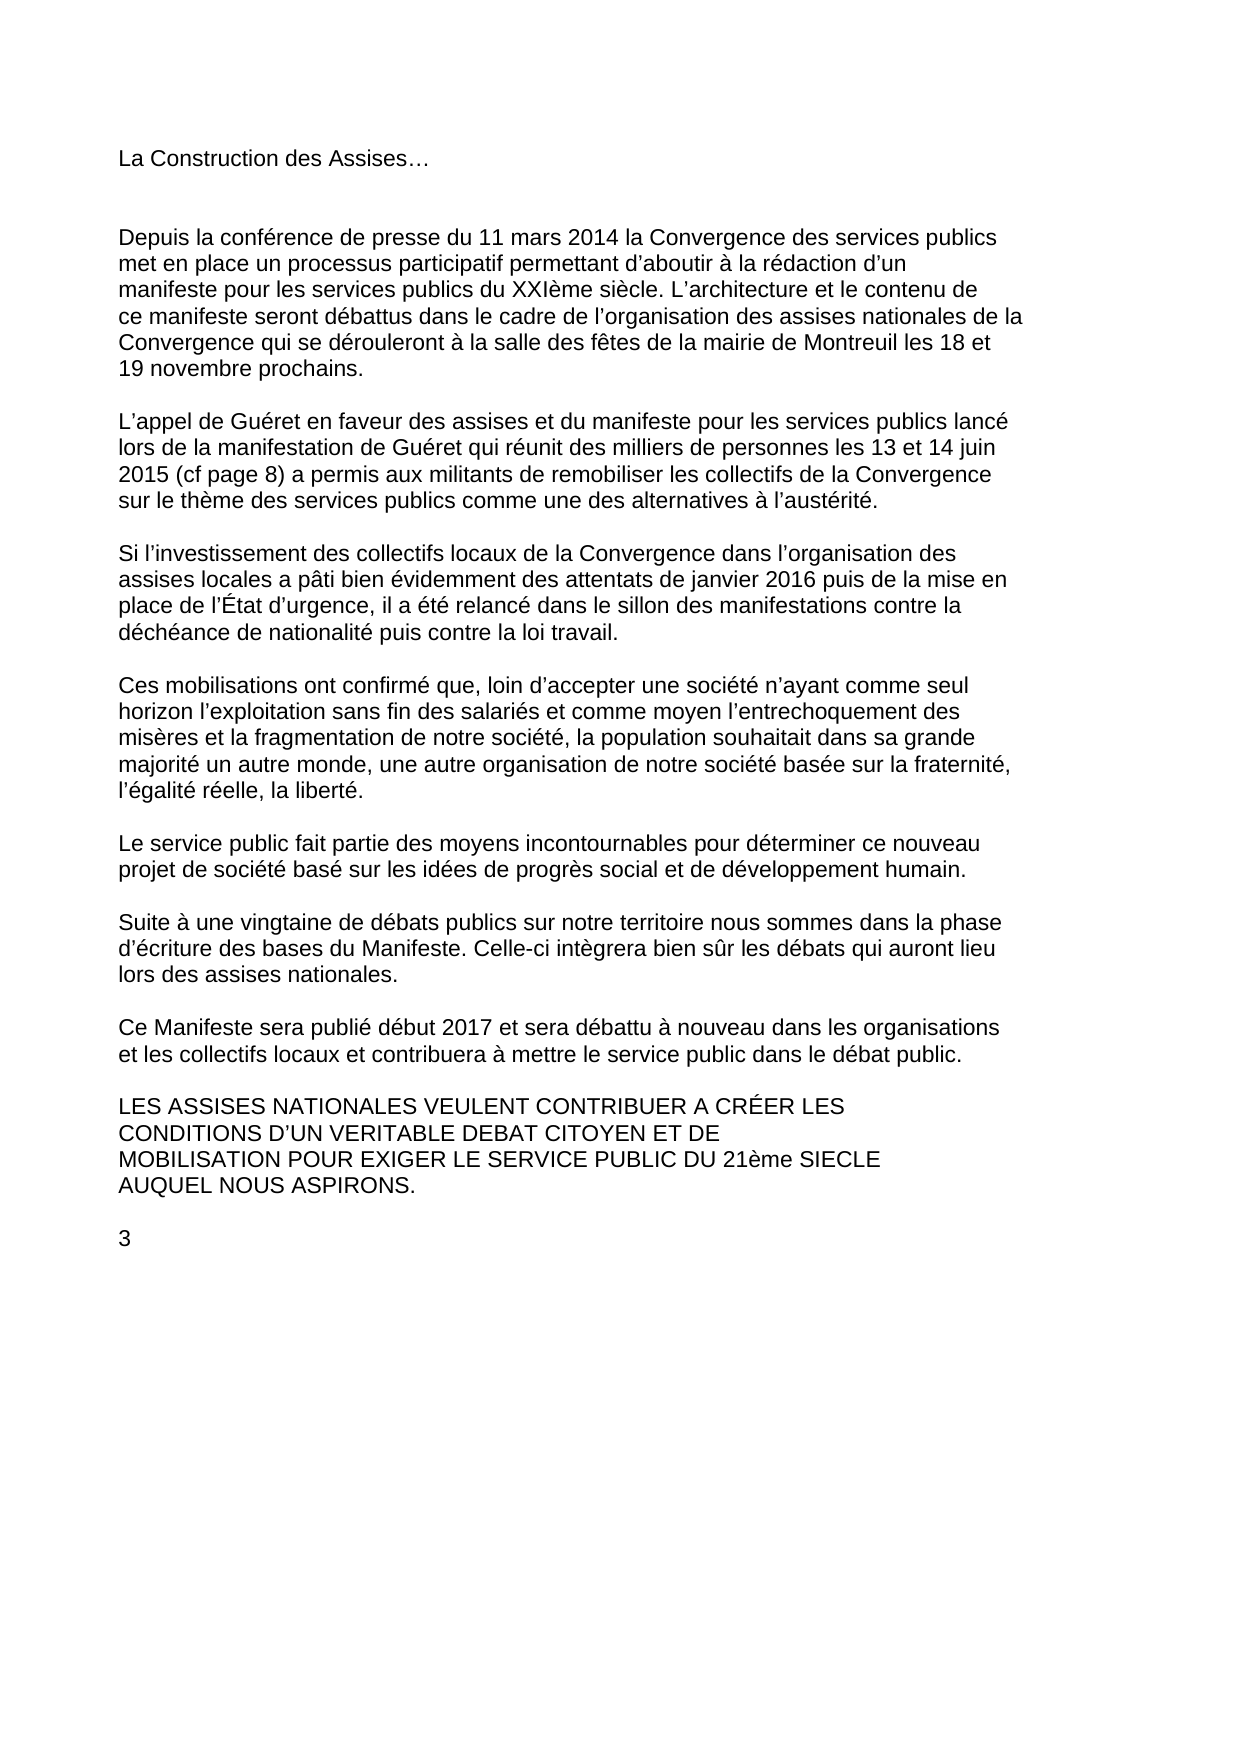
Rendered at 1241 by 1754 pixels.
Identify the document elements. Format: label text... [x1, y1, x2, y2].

text horizon l’exploitation sans fin des salariés et comme moyen l’entrechoquement des [118, 698, 1122, 724]
text assises locales a pâti bien évidemment des attentats de janvier 2016 puis de la mise en [118, 566, 1122, 592]
text 2015 (cf page 8) a permis aux militants de remobiliser les collectifs de la Convergence [118, 461, 1122, 487]
text Suite à une vingtaine de débats publics sur notre territoire nous sommes dans la phase [118, 909, 1122, 935]
text lors de la manifestation de Guéret qui réunit des milliers de personnes les 13 et 14 juin [118, 434, 1122, 461]
text Depuis la conférence de presse du 11 mars 2014 la Convergence des services publics [118, 223, 1122, 250]
text L’appel de Guéret en faveur des assises et du manifeste pour les services publics lancé [118, 408, 1122, 434]
text d’écriture des bases du Manifeste. Celle-ci intègrera bien sûr les débats qui auront lieu [118, 935, 1122, 961]
text 19 novembre prochains. [118, 355, 1122, 382]
text déchéance de nationalité puis contre la loi travail. [118, 619, 1122, 645]
text projet de société basé sur les idées de progrès social et de développement humain. [118, 856, 1122, 882]
text ce manifeste seront débattus dans le cadre de l’organisation des assises nationales de la [118, 303, 1122, 329]
text Ces mobilisations ont confirmé que, loin d’accepter une société n’ayant comme seul [118, 672, 1122, 698]
text AUQUEL NOUS ASPIRONS. [118, 1172, 1122, 1199]
text MOBILISATION POUR EXIGER LE SERVICE PUBLIC DU 21ème SIECLE [118, 1146, 1122, 1172]
text lors des assises nationales. [118, 961, 1122, 988]
text majorité un autre monde, une autre organisation de notre société basée sur la fraternité, [118, 751, 1122, 777]
text manifeste pour les services publics du XXIème siècle. L’architecture et le contenu de [118, 276, 1122, 303]
text l’égalité réelle, la liberté. [118, 777, 1122, 803]
text sur le thème des services publics comme une des alternatives à l’austérité. [118, 487, 1122, 513]
text Ce Manifeste sera publié début 2017 et sera débattu à nouveau dans les organisations [118, 1014, 1122, 1041]
text Le service public fait partie des moyens incontournables pour déterminer ce nouveau [118, 830, 1122, 856]
text 3 [118, 1225, 1122, 1251]
text misères et la fragmentation de notre société, la population souhaitait dans sa grande [118, 724, 1122, 751]
text place de l’État d’urgence, il a été relancé dans le sillon des manifestations contre la [118, 592, 1122, 619]
text La Construction des Assises… [118, 144, 1122, 171]
text CONDITIONS D’UN VERITABLE DEBAT CITOYEN ET DE [118, 1119, 1122, 1146]
text met en place un processus participatif permettant d’aboutir à la rédaction d’un [118, 250, 1122, 276]
text Convergence qui se dérouleront à la salle des fêtes de la mairie de Montreuil les 18 et [118, 329, 1122, 355]
text Si l’investissement des collectifs locaux de la Convergence dans l’organisation des [118, 540, 1122, 566]
text LES ASSISES NATIONALES VEULENT CONTRIBUER A CRÉER LES [118, 1093, 1122, 1119]
text et les collectifs locaux et contribuera à mettre le service public dans le débat public. [118, 1041, 1122, 1067]
